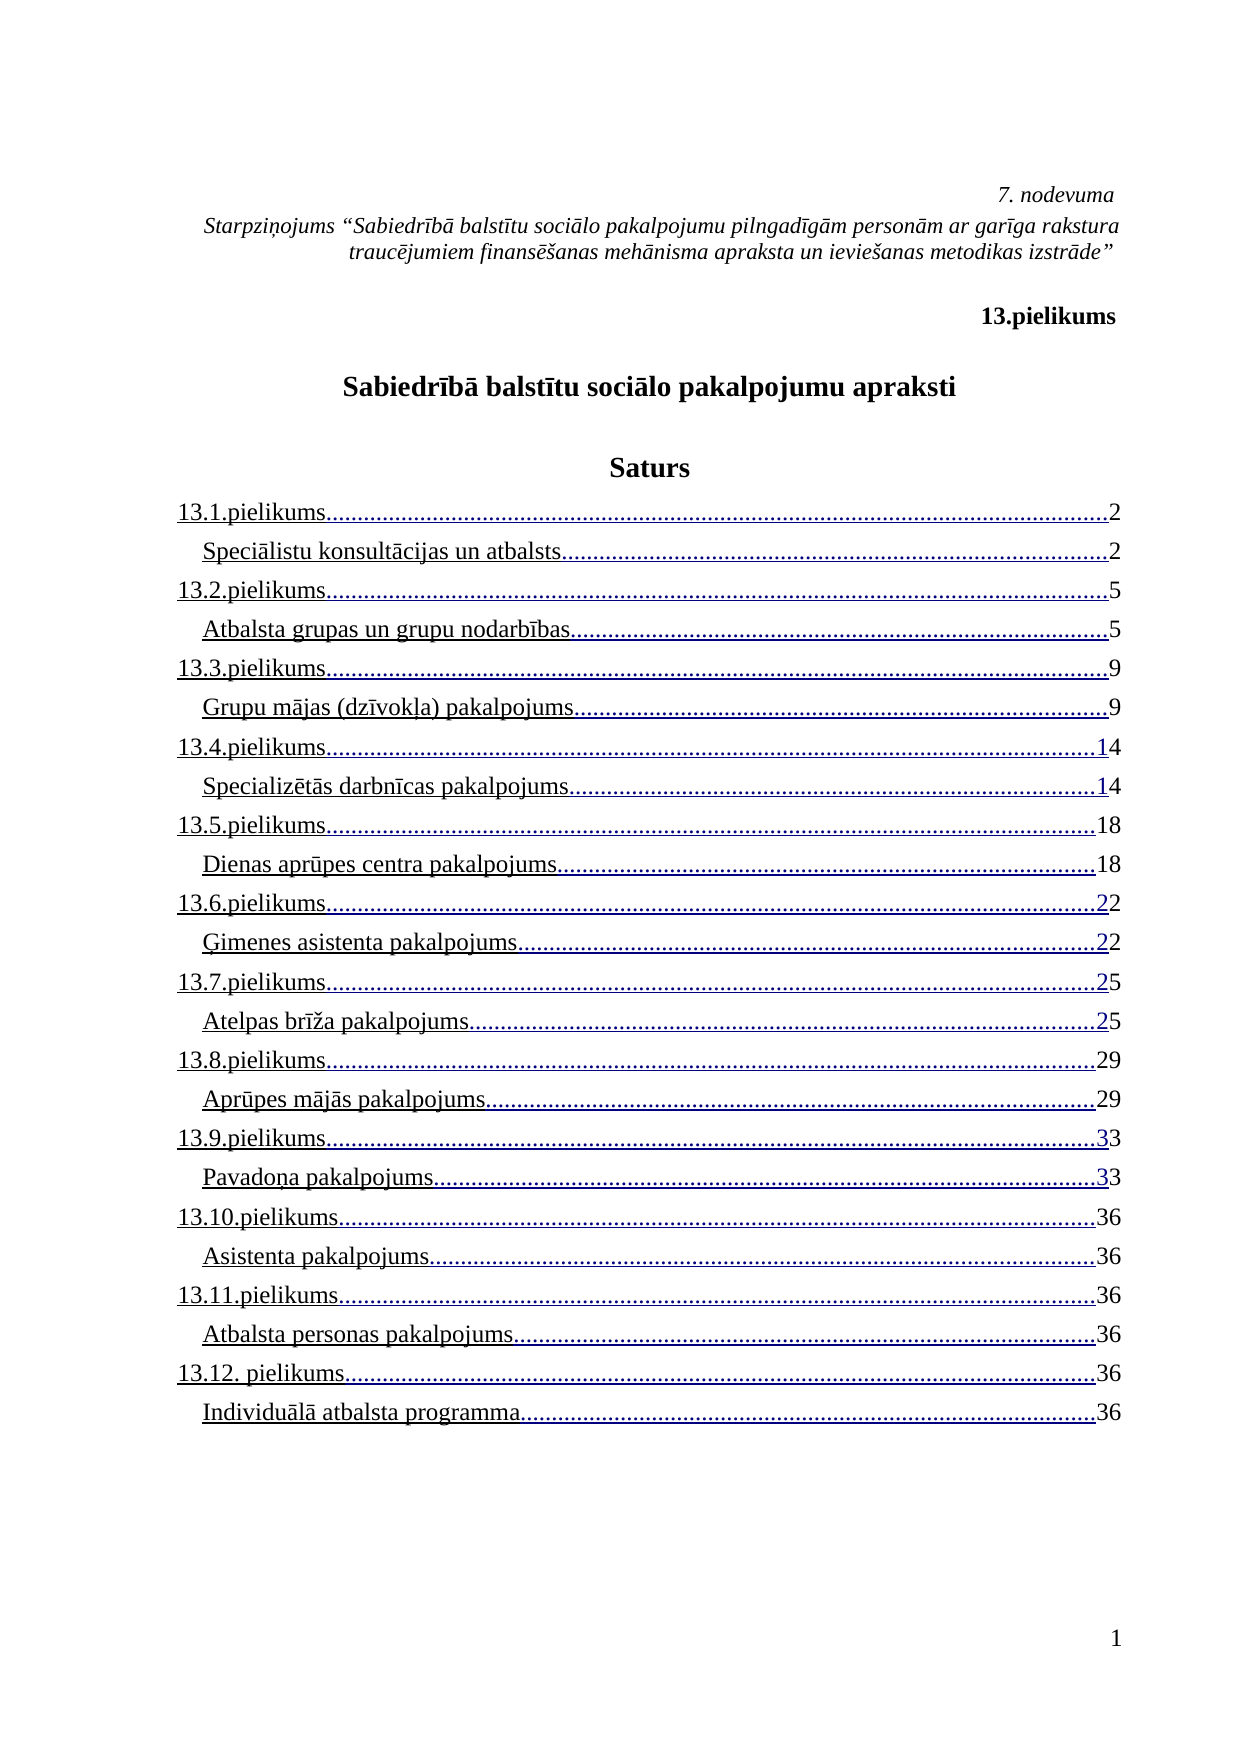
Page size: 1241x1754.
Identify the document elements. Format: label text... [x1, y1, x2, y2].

text 13.pielikums [177, 301, 1122, 330]
text Sabiedrībā balstītu sociālo pakalpojumu apraksti [177, 369, 1122, 403]
text Aprūpes mājās pakalpojums 29 [202, 1084, 1122, 1113]
text Starpziņojums “Sabiedrībā balstītu sociālo pakalpojumu pilngadīgām personām ar garīga rakstura traucējumiem finansēšanas mehānisma apraksta un ieviešanas metodikas izstrāde” [177, 212, 1122, 264]
text 13.9.pielikums 33 [177, 1123, 1122, 1152]
text 13.10.pielikums 36 [177, 1202, 1122, 1230]
text Atbalsta personas pakalpojums 36 [202, 1319, 1122, 1348]
text 13.1.pielikums 2 [177, 497, 1122, 525]
text Atbalsta grupas un grupu nodarbības 5 [202, 614, 1122, 643]
text 13.7.pielikums 25 [177, 967, 1122, 995]
text Speciālistu konsultācijas un atbalsts 2 [202, 536, 1122, 564]
text 13.12. pielikums 36 [177, 1358, 1122, 1387]
text Ģimenes asistenta pakalpojums 22 [202, 927, 1122, 956]
text 13.6.pielikums 22 [177, 888, 1122, 917]
text 7. nodevuma [177, 181, 1122, 208]
text Asistenta pakalpojums 36 [202, 1241, 1122, 1269]
text 13.8.pielikums 29 [177, 1045, 1122, 1074]
text Grupu mājas (dzīvokļa) pakalpojums 9 [202, 692, 1122, 721]
text Specializētās darbnīcas pakalpojums 14 [202, 771, 1122, 799]
text 13.2.pielikums 5 [177, 575, 1122, 604]
text 13.3.pielikums 9 [177, 653, 1122, 682]
text 13.5.pielikums 18 [177, 810, 1122, 839]
text Individuālā atbalsta programma 36 [202, 1397, 1122, 1426]
text Pavadoņa pakalpojums 33 [202, 1162, 1122, 1191]
text 13.11.pielikums 36 [177, 1280, 1122, 1309]
text Dienas aprūpes centra pakalpojums 18 [202, 849, 1122, 878]
text 13.4.pielikums 14 [177, 732, 1122, 760]
text Saturs [177, 451, 1122, 484]
text Atelpas brīža pakalpojums 25 [202, 1006, 1122, 1034]
